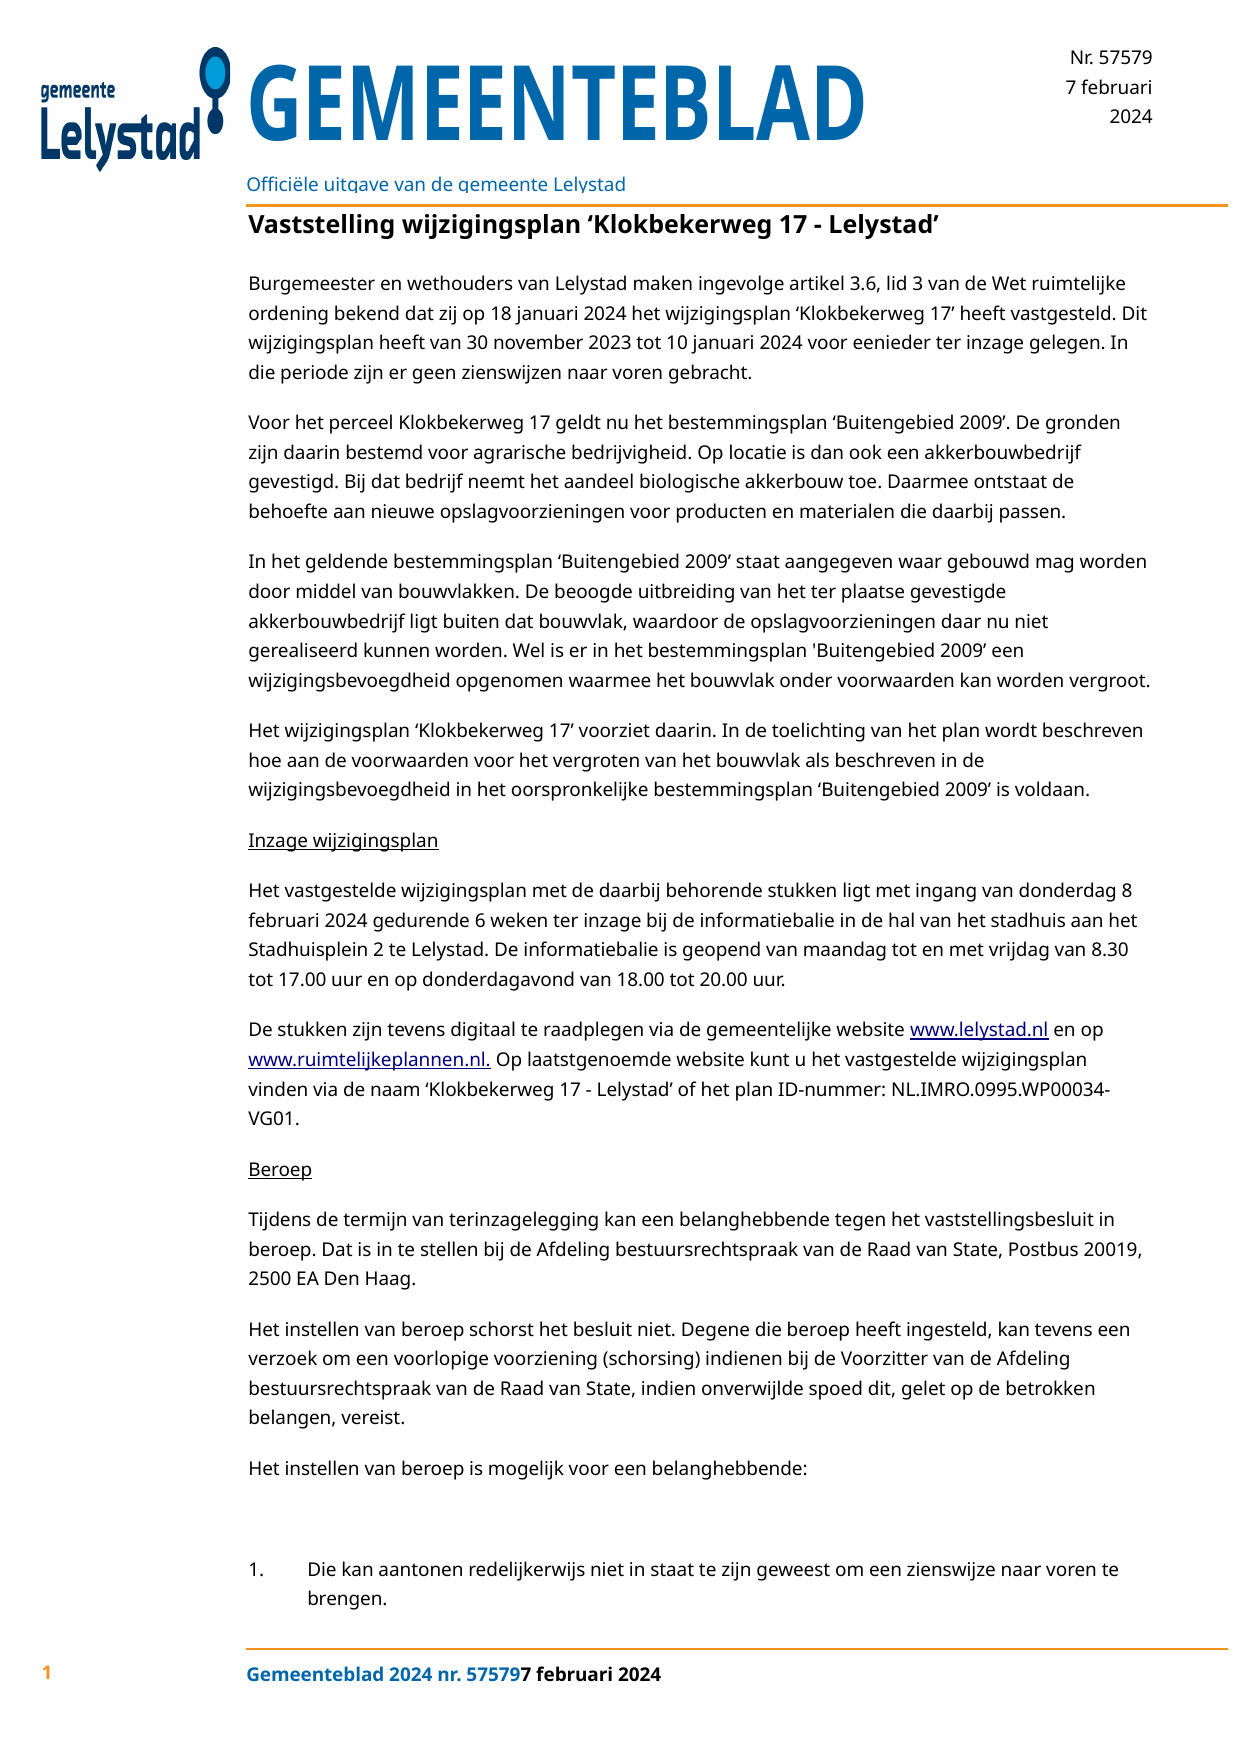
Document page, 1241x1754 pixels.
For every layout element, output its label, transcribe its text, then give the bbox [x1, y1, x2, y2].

text Het instellen van beroep is mogelijk voor een belanghebbende: [248, 1455, 1152, 1481]
text Voor het perceel Klokbekerweg 17 geldt nu het bestemmingsplan ‘Buitengebied 2009’. De gronden zijn daarin bestemd voor agrarische bedrijvigheid. Op locatie is dan ook een akkerbouwbedrijf gevestigd. Bij dat bedrijf neemt het aandeel biologische akkerbouw toe. Daarmee ontstaat de behoefte aan nieuwe opslagvoorzieningen voor producten en materialen die daarbij passen. [248, 409, 1152, 524]
text Burgemeester en wethouders van Lelystad maken ingevolge artikel 3.6, lid 3 van de Wet ruimtelijke ordening bekend dat zij op 18 januari 2024 het wijzigingsplan ‘Klokbekerweg 17’ heeft vastgesteld. Dit wijzigingsplan heeft van 30 november 2023 tot 10 januari 2024 voor eenieder ter inzage gelegen. In die periode zijn er geen zienswijzen naar voren gebracht. [248, 270, 1152, 385]
text Het wijzigingsplan ‘Klokbekerweg 17’ voorziet daarin. In de toelichting van het plan wordt beschreven hoe aan de voorwaarden voor het vergroten van het bouwvlak als beschreven in de wijzigingsbevoegdheid in het oorspronkelijke bestemmingsplan ‘Buitengebied 2009’ is voldaan. [248, 717, 1152, 802]
text Het instellen van beroep schorst het besluit niet. Degene die beroep heeft ingesteld, kan tevens een verzoek om een voorlopige voorziening (schorsing) indienen bij de Voorzitter van de Afdeling bestuursrechtspraak van de Raad van State, indien onverwijlde spoed dit, gelet op de betrokken belangen, vereist. [248, 1316, 1152, 1430]
text In het geldende bestemmingsplan ‘Buitengebied 2009’ staat aangegeven waar gebouwd mag worden door middel van bouwvlakken. De beoogde uitbreiding van het ter plaatse gevestigde akkerbouwbedrijf ligt buiten dat bouwvlak, waardoor de opslagvoorzieningen daar nu niet gerealiseerd kunnen worden. Wel is er in het bestemmingsplan 'Buitengebied 2009’ een wijzigingsbevoegdheid opgenomen waarmee het bouwvlak onder voorwaarden kan worden vergroot. [248, 549, 1152, 693]
text Beroep [248, 1156, 1152, 1181]
text Inzage wijzigingsplan [248, 827, 1152, 853]
text Het vastgestelde wijzigingsplan met de daarbij behorende stukken ligt met ingang van donderdag 8 februari 2024 gedurende 6 weken ter inzage bij de informatiebalie in de hal van het stadhuis aan het Stadhuisplein 2 te Lelystad. De informatiebalie is geopend van maandag tot en met vrijdag van 8.30 tot 17.00 uur en op donderdagavond van 18.00 tot 20.00 uur. [248, 877, 1152, 992]
text De stukken zijn tevens digitaal te raadplegen via de gemeentelijke website www.lelystad.nl en op www.ruimtelijkeplannen.nl. Op laatstgenoemde website kunt u het vastgestelde wijzigingsplan vinden via de naam ‘Klokbekerweg 17 - Lelystad’ of het plan ID-nummer: NL.IMRO.0995.WP00034-VG01. [248, 1017, 1152, 1131]
text Tijdens de termijn van terinzagelegging kan een belanghebbende tegen het vaststellingsbesluit in beroep. Dat is in te stellen bij de Afdeling bestuursrechtspraak van de Raad van State, Postbus 20019, 2500 EA Den Haag. [248, 1206, 1152, 1291]
list Die kan aantonen redelijkerwijs niet in staat te zijn geweest om een zienswijze naar voren te brengen. [248, 1556, 1152, 1611]
text Vaststelling wijzigingsplan ‘Klokbekerweg 17 - Lelystad’ [248, 207, 1152, 241]
picture [41, 47, 231, 172]
